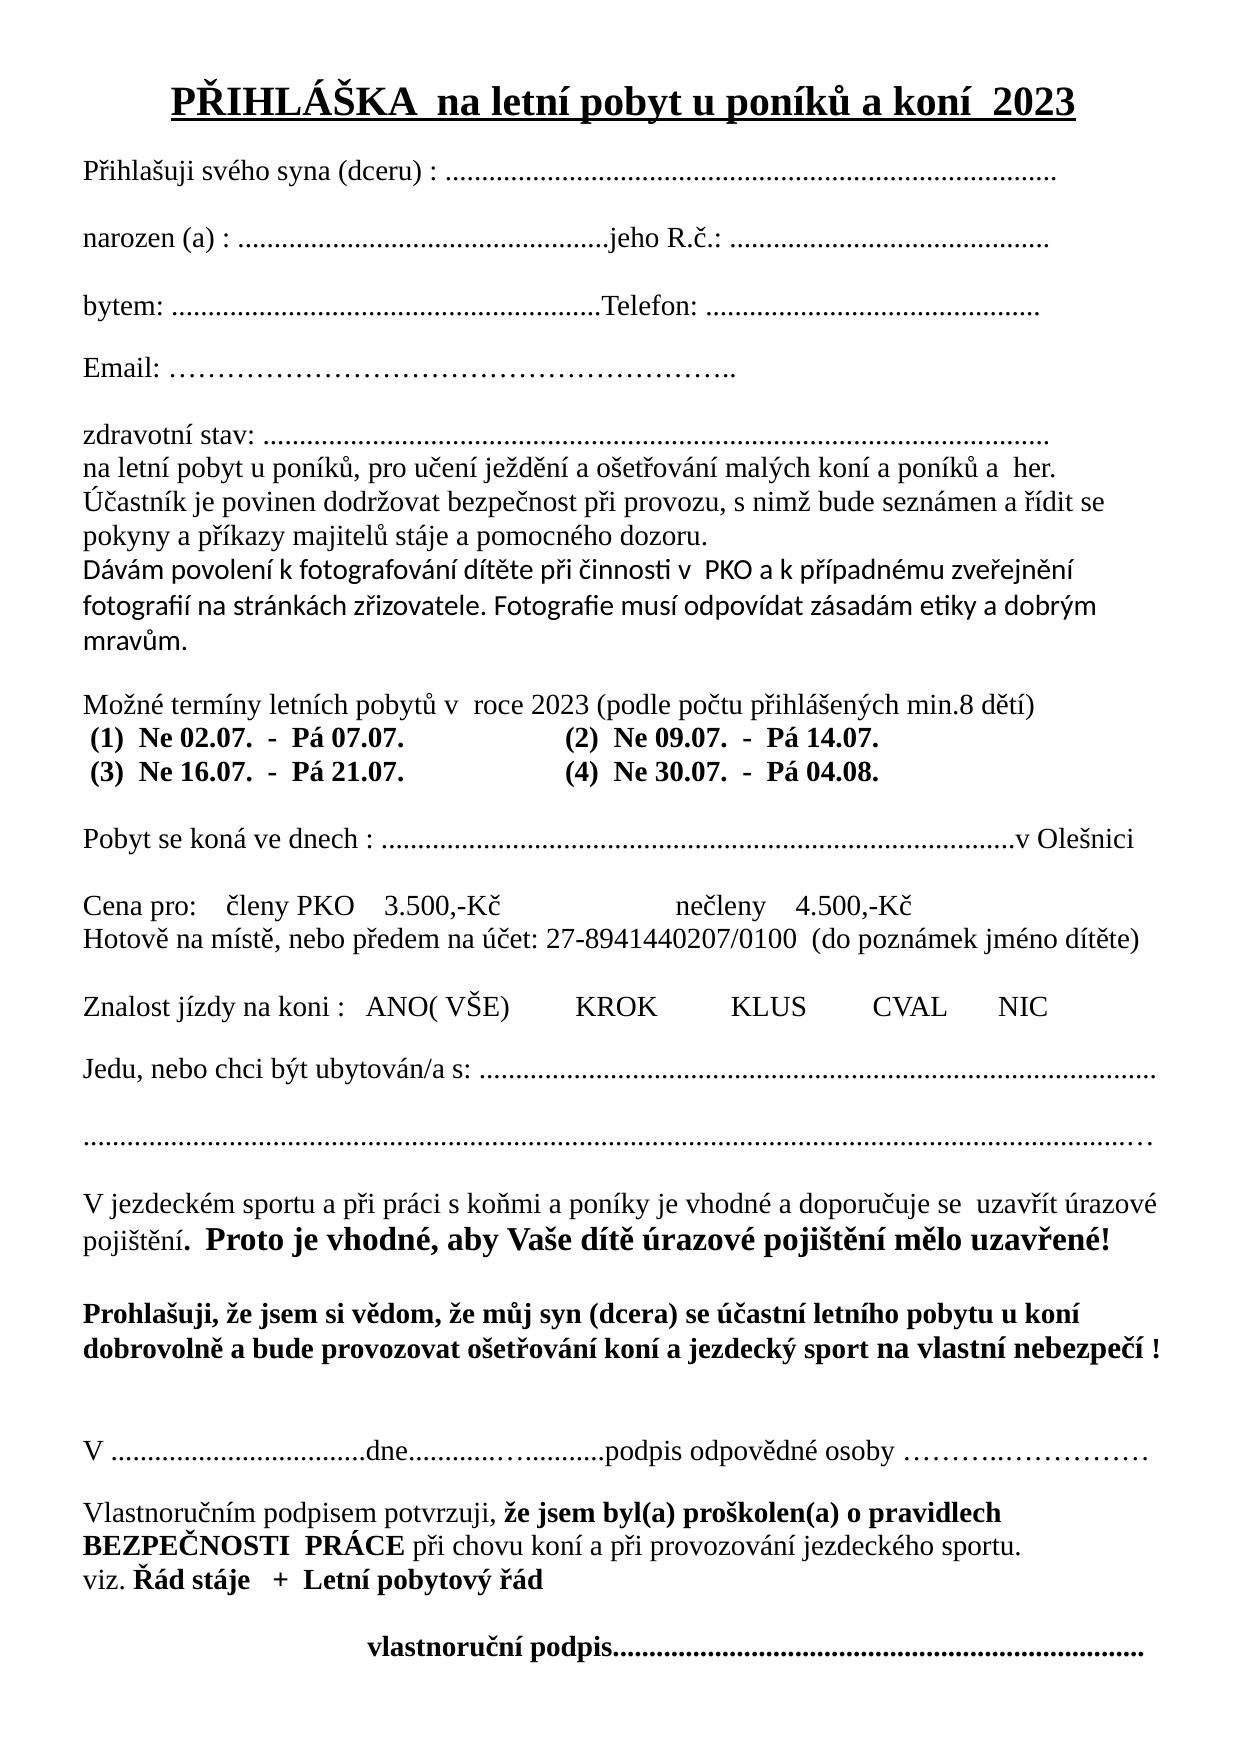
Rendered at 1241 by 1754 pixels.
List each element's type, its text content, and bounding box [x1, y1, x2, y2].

text Cena pro: členy PKO 3.500,-Kč nečleny 4.500,-Kč Hotově na místě, nebo předem na účet: 27-8941440207/0100 (do poznámek jméno dítěte) [83, 854, 1163, 989]
text bytem: ...........................................................Telefon: .............................................. [83, 254, 1163, 321]
text na letní pobyt u poníků, pro učení ježdění a ošetřování malých koní a poníků a her. [83, 451, 1163, 484]
text V ...................................dne............…...........podpis odpovědné osoby ………..…………… [83, 1433, 1163, 1466]
text ...............................................................................................................................................… [83, 1118, 1163, 1152]
text Email: ………………………………………………….. [83, 350, 1163, 383]
text Možné termíny letních pobytů v roce 2023 (podle počtu přihlášených min.8 dětí) (1) Ne 02.07. - Pá 07.07. (2) Ne 09.07. - Pá 14.07. [83, 687, 1163, 754]
text Účastník je povinen dodržovat bezpečnost při provozu, s nimž bude seznámen a řídit se pokyny a příkazy majitelů stáje a pomocného dozoru. [83, 484, 1163, 551]
text viz. Řád stáje + Letní pobytový řád [83, 1562, 1163, 1596]
text Jedu, nebo chci být ubytován/a s: ............................................................................................. [83, 1051, 1163, 1084]
text Dávám povolení k fotografování dítěte při činnosti v PKO a k případnému zveřejnění fotografií na stránkách zřizovatele. Fotografie musí odpovídat zásadám etiky a dobrým mravům. [83, 551, 1163, 658]
text Přihlašuji svého syna (dceru) : .................................................................................... [83, 153, 1163, 187]
text Znalost jízdy na koni : ANO( VŠE) KROK KLUS CVAL NIC [83, 989, 1163, 1022]
text Pobyt se koná ve dnech : .......................................................................................v Olešnici [83, 821, 1163, 854]
text vlastnoruční podpis......................................................................... [83, 1596, 1163, 1663]
text (3) Ne 16.07. - Pá 21.07. (4) Ne 30.07. - Pá 04.08. [83, 754, 1163, 787]
text zdravotní stav: ............................................................................................................ [83, 383, 1163, 451]
text Vlastnoručním podpisem potvrzuji, že jsem byl(a) proškolen(a) o pravidlech BEZPEČNOSTI PRÁCE při chovu koní a při provozování jezdeckého sportu. [83, 1495, 1163, 1562]
text Prohlašuji, že jsem si vědom, že můj syn (dcera) se účastní letního pobytu u koní dobrovolně a bude provozovat ošetřování koní a jezdecký sport na vlastní nebezpečí ! [83, 1296, 1163, 1366]
text V jezdeckém sportu a při práci s koňmi a poníky je vhodné a doporučuje se uzavřít úrazové pojištění. Proto je vhodné, aby Vaše dítě úrazové pojištění mělo uzavřené! [83, 1185, 1163, 1258]
text narozen (a) : ...................................................jeho R.č.: ............................................ [83, 187, 1163, 254]
text PŘIHLÁŠKA na letní pobyt u poníků a koní 2023 [83, 77, 1163, 125]
